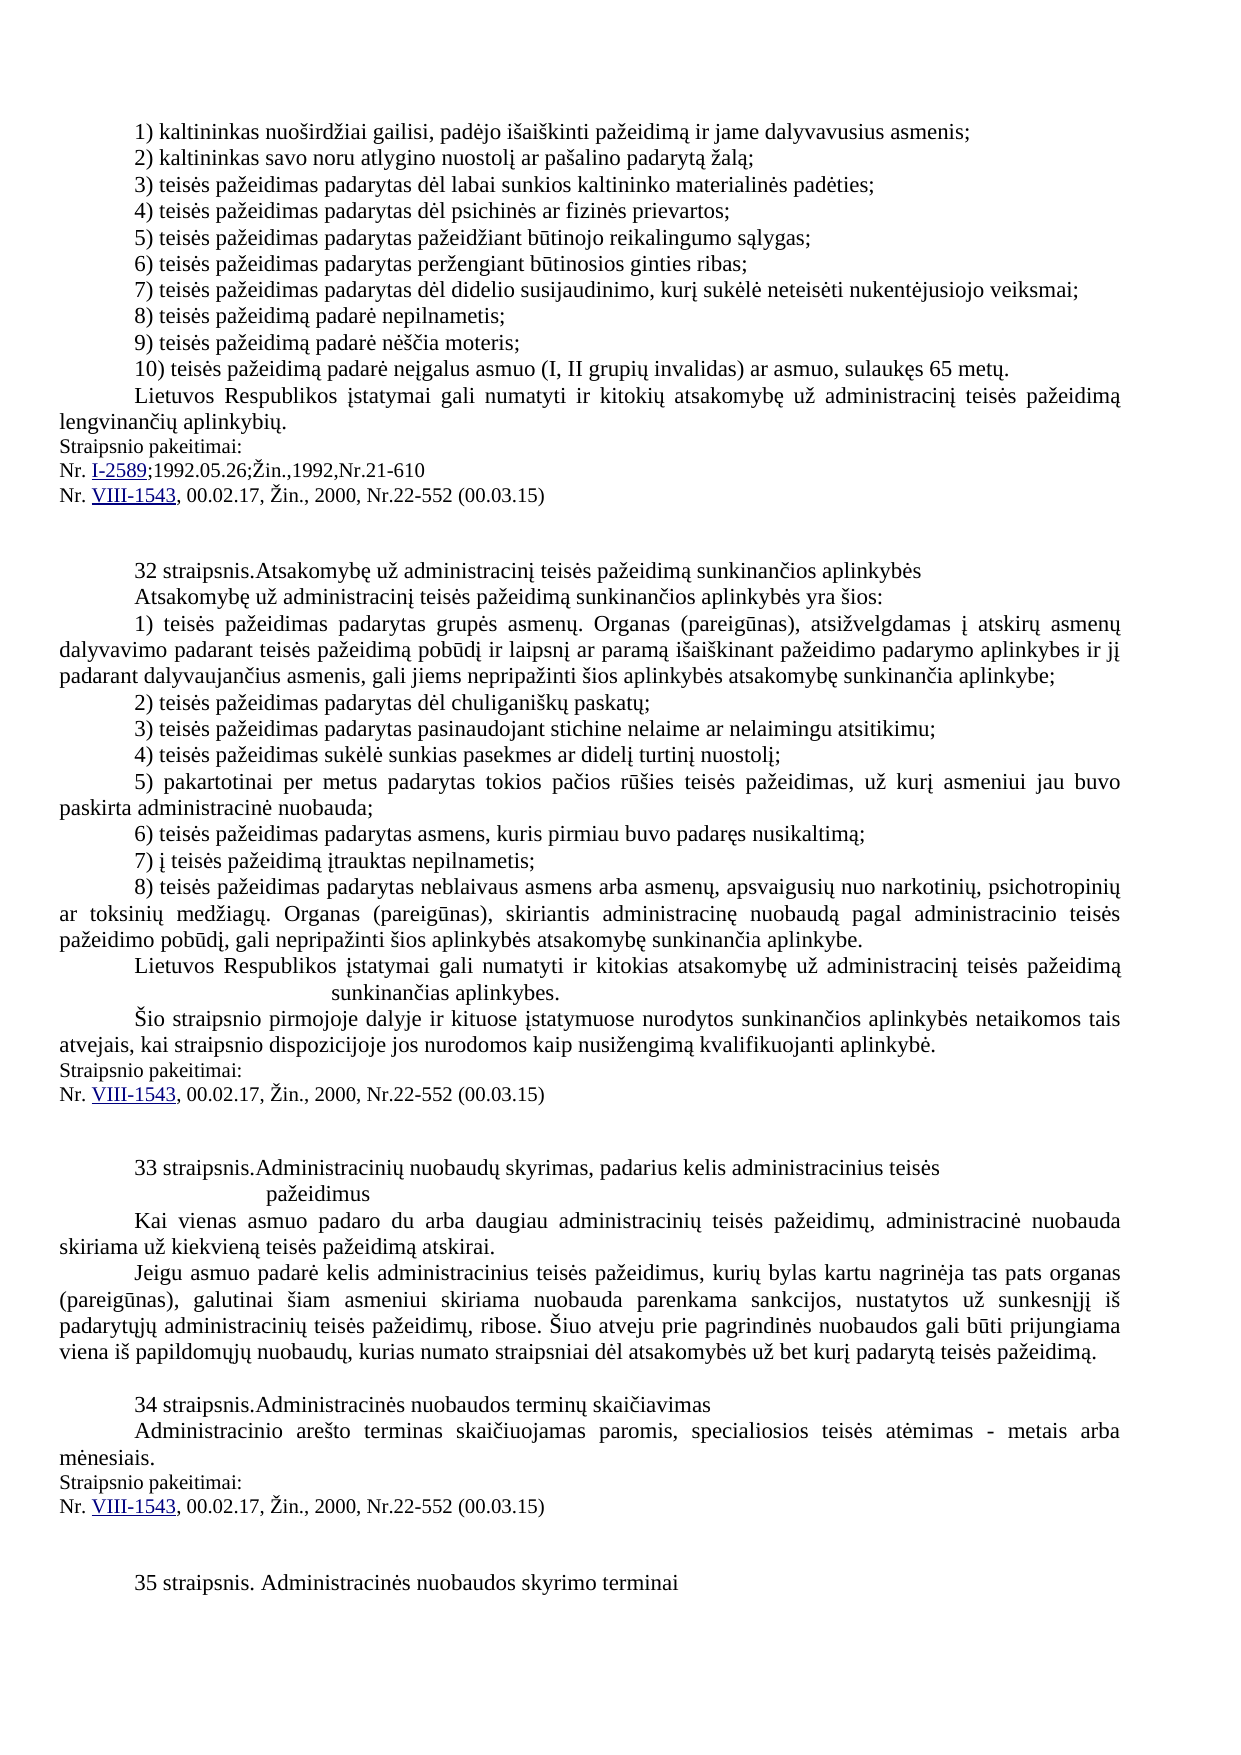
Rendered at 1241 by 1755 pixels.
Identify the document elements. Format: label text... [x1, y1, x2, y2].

text 7) į teisės pažeidimą įtrauktas nepilnametis; [59, 847, 1122, 873]
text Atsakomybę už administracinį teisės pažeidimą sunkinančios aplinkybės yra šios: [59, 583, 1122, 610]
text 7) teisės pažeidimas padarytas dėl didelio susijaudinimo, kurį sukėlė neteisėti nukentėjusiojo veiksmai; [59, 276, 1122, 303]
text 5) pakartotinai per metus padarytas tokios pačios rūšies teisės pažeidimas, už kurį asmeniui jau buvo paskirta administracinė nuobauda; [59, 768, 1122, 821]
text Lietuvos Respublikos įstatymai gali numatyti ir kitokių atsakomybę už administracinį teisės pažeidimą lengvinančių aplinkybių. [59, 382, 1122, 434]
text 10) teisės pažeidimą padarė neįgalus asmuo (I, II grupių invalidas) ar asmuo, sulaukęs 65 metų. [59, 355, 1122, 382]
text Administracinio arešto terminas skaičiuojamas paromis, specialiosios teisės atėmimas - metais arba mėnesiais. [59, 1417, 1122, 1470]
text Straipsnio pakeitimai: [59, 1058, 1122, 1082]
text 4) teisės pažeidimas sukėlė sunkias pasekmes ar didelį turtinį nuostolį; [59, 741, 1122, 768]
text 34 straipsnis.Administracinės nuobaudos terminų skaičiavimas [59, 1391, 1122, 1417]
text Jeigu asmuo padarė kelis administracinius teisės pažeidimus, kurių bylas kartu nagrinėja tas pats organas (pareigūnas), galutinai šiam asmeniui skiriama nuobauda parenkama sankcijos, nustatytos už sunkesnįjį iš padarytųjų administracinių teisės pažeidimų, ribose. Šiuo atveju prie pagrindinės nuobaudos gali būti prijungiama viena iš papildomųjų nuobaudų, kurias numato straipsniai dėl atsakomybės už bet kurį padarytą teisės pažeidimą. [59, 1259, 1122, 1365]
text Lietuvos Respublikos įstatymai gali numatyti ir kitokias atsakomybę už administracinį teisės pažeidimą sunkinančias aplinkybes. [134, 952, 1122, 1005]
text 35 straipsnis. Administracinės nuobaudos skyrimo terminai [59, 1569, 1122, 1595]
text 3) teisės pažeidimas padarytas dėl labai sunkios kaltininko materialinės padėties; [59, 171, 1122, 197]
text Kai vienas asmuo padaro du arba daugiau administracinių teisės pažeidimų, administracinė nuobauda skiriama už kiekvieną teisės pažeidimą atskirai. [59, 1207, 1122, 1259]
text 32 straipsnis.Atsakomybę už administracinį teisės pažeidimą sunkinančios aplinkybės [59, 557, 1122, 583]
text pažeidimus [209, 1180, 1122, 1207]
text 2) kaltininkas savo noru atlygino nuostolį ar pašalino padarytą žalą; [59, 144, 1122, 171]
text Nr. VIII-1543, 00.02.17, Žin., 2000, Nr.22-552 (00.03.15) [59, 482, 1122, 507]
text 3) teisės pažeidimas padarytas pasinaudojant stichine nelaime ar nelaimingu atsitikimu; [59, 715, 1122, 741]
text 33 straipsnis.Administracinių nuobaudų skyrimas, padarius kelis administracinius teisės [59, 1154, 1122, 1180]
text 1) kaltininkas nuoširdžiai gailisi, padėjo išaiškinti pažeidimą ir jame dalyvavusius asmenis; [59, 118, 1122, 144]
text Straipsnio pakeitimai: [59, 1470, 1122, 1494]
text 8) teisės pažeidimą padarė nepilnametis; [59, 303, 1122, 329]
text 4) teisės pažeidimas padarytas dėl psichinės ar fizinės prievartos; [59, 197, 1122, 223]
text 1) teisės pažeidimas padarytas grupės asmenų. Organas (pareigūnas), atsižvelgdamas į atskirų asmenų dalyvavimo padarant teisės pažeidimą pobūdį ir laipsnį ar paramą išaiškinant pažeidimo padarymo aplinkybes ir jį padarant dalyvaujančius asmenis, gali jiems nepripažinti šios aplinkybės atsakomybę sunkinančia aplinkybe; [59, 610, 1122, 689]
text 9) teisės pažeidimą padarė nėščia moteris; [59, 329, 1122, 355]
text Nr. VIII-1543, 00.02.17, Žin., 2000, Nr.22-552 (00.03.15) [59, 1082, 1122, 1106]
text Nr. I-2589;1992.05.26;Žin.,1992,Nr.21-610 [59, 458, 1122, 482]
text Nr. VIII-1543, 00.02.17, Žin., 2000, Nr.22-552 (00.03.15) [59, 1494, 1122, 1518]
text 5) teisės pažeidimas padarytas pažeidžiant būtinojo reikalingumo sąlygas; [59, 223, 1122, 250]
text 2) teisės pažeidimas padarytas dėl chuliganiškų paskatų; [59, 689, 1122, 715]
text Šio straipsnio pirmojoje dalyje ir kituose įstatymuose nurodytos sunkinančios aplinkybės netaikomos tais atvejais, kai straipsnio dispozicijoje jos nurodomos kaip nusižengimą kvalifikuojanti aplinkybė. [59, 1005, 1122, 1058]
text 8) teisės pažeidimas padarytas neblaivaus asmens arba asmenų, apsvaigusių nuo narkotinių, psichotropinių ar toksinių medžiagų. Organas (pareigūnas), skiriantis administracinę nuobaudą pagal administracinio teisės pažeidimo pobūdį, gali nepripažinti šios aplinkybės atsakomybę sunkinančia aplinkybe. [59, 873, 1122, 952]
text 6) teisės pažeidimas padarytas asmens, kuris pirmiau buvo padaręs nusikaltimą; [59, 821, 1122, 847]
text Straipsnio pakeitimai: [59, 434, 1122, 458]
text 6) teisės pažeidimas padarytas peržengiant būtinosios ginties ribas; [59, 250, 1122, 276]
